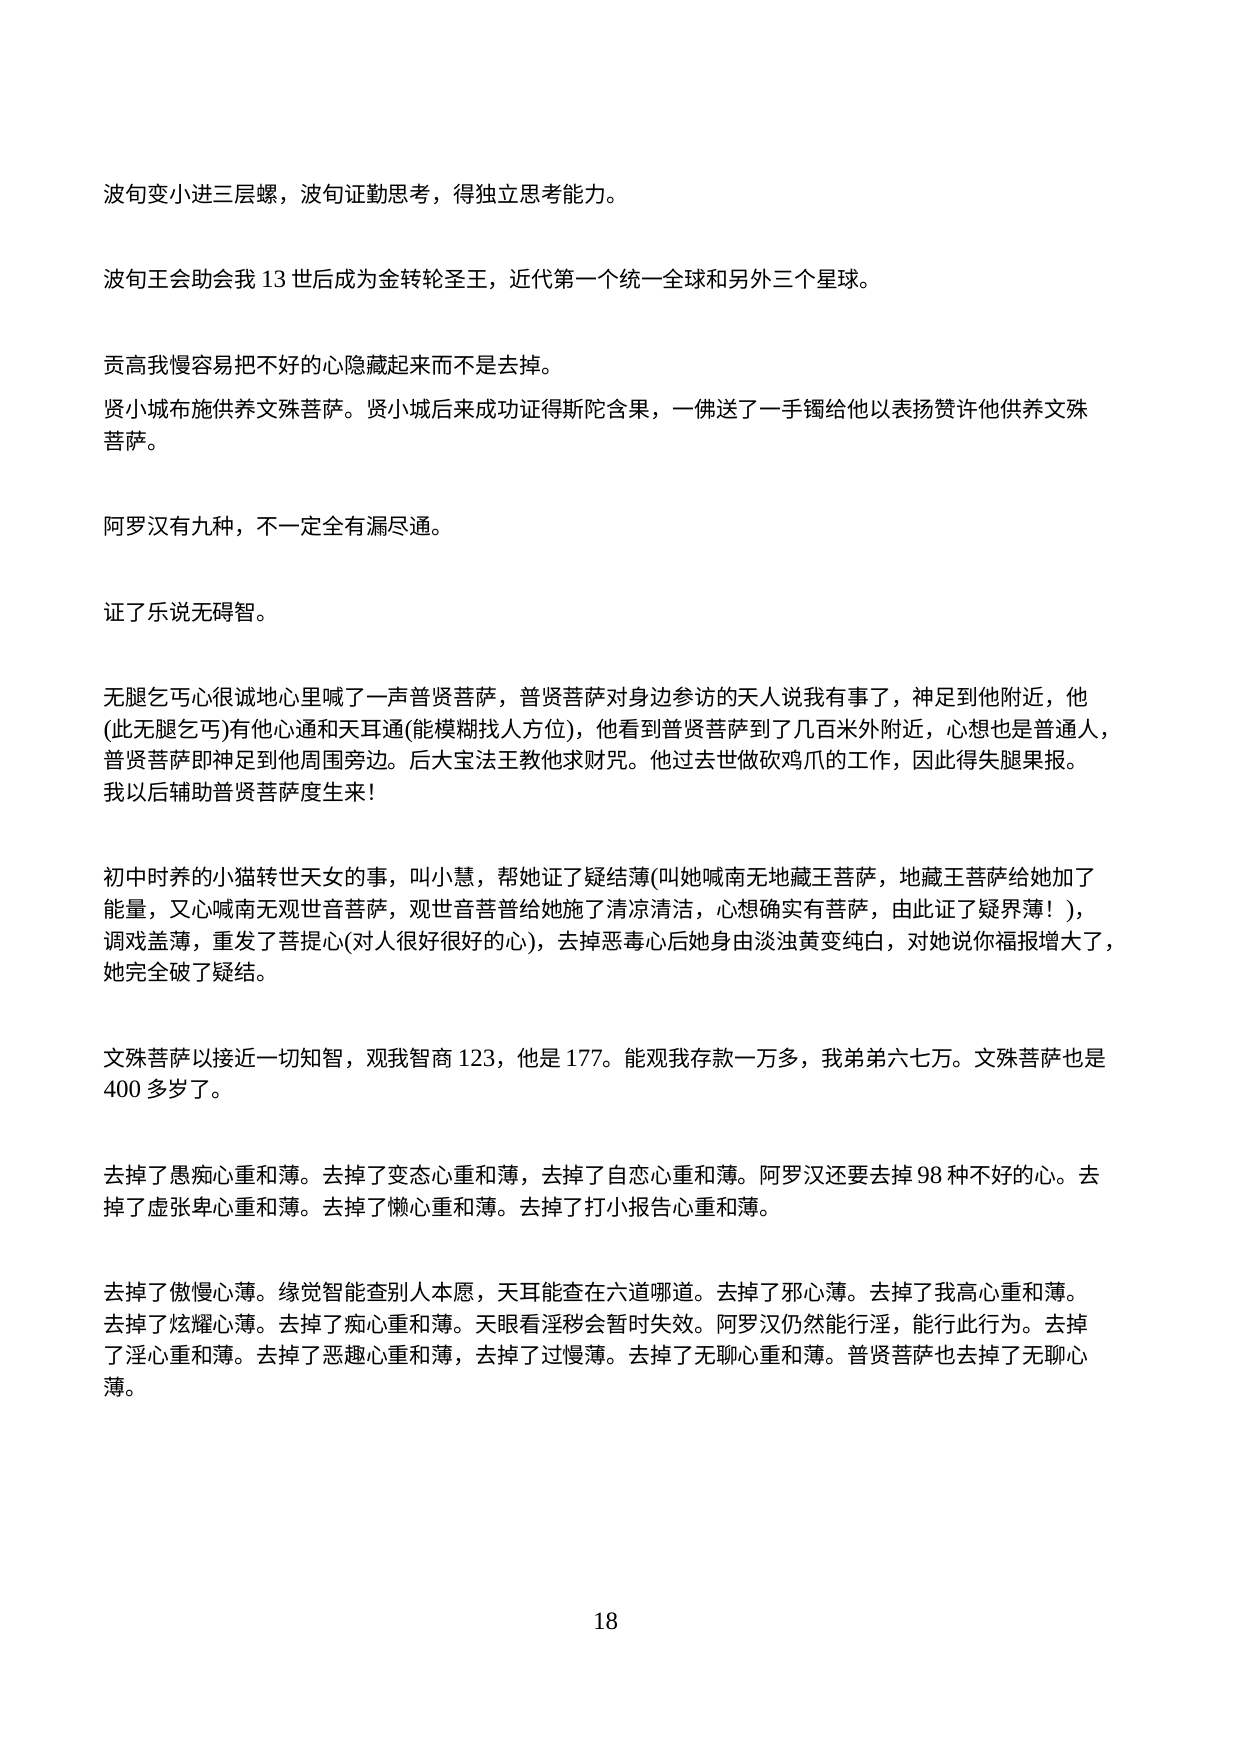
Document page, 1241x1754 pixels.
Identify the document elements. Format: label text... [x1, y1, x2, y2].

text 波旬变小进三层螺，波旬证勤思考，得独立思考能力。 [103, 177, 1107, 209]
text 去掉了愚痴心重和薄。去掉了变态心重和薄，去掉了自恋心重和薄。阿罗汉还要去掉98种不好的心。去掉了虚张卑心重和薄。去掉了懒心重和薄。去掉了打小报告心重和薄。 [103, 1158, 1107, 1221]
text 贡高我慢容易把不好的心隐藏起来而不是去掉。 [103, 348, 1107, 379]
text 阿罗汉有九种，不一定全有漏尽通。 [103, 509, 1107, 541]
text 波旬王会助会我13世后成为金转轮圣王，近代第一个统一全球和另外三个星球。 [103, 262, 1107, 294]
text 贤小城布施供养文殊菩萨。贤小城后来成功证得斯陀含果，一佛送了一手镯给他以表扬赞许他供养文殊菩萨。 [103, 392, 1107, 455]
text 无腿乞丐心很诚地心里喊了一声普贤菩萨，普贤菩萨对身边参访的天人说我有事了，神足到他附近，他(此无腿乞丐)有他心通和天耳通(能模糊找人方位)，他看到普贤菩萨到了几百米外附近，心想也是普通人，普贤菩萨即神足到他周围旁边。后大宝法王教他求财咒。他过去世做砍鸡爪的工作，因此得失腿果报。我以后辅助普贤菩萨度生来！ [103, 680, 1107, 807]
text 证了乐说无碍智。 [103, 594, 1107, 626]
text 初中时养的小猫转世天女的事，叫小慧，帮她证了疑结薄(叫她喊南无地藏王菩萨，地藏王菩萨给她加了能量，又心喊南无观世音菩萨，观世音菩普给她施了清凉清洁，心想确实有菩萨，由此证了疑界薄！)，调戏盖薄，重发了菩提心(对人很好很好的心)，去掉恶毒心后她身由淡浊黄变纯白，对她说你福报增大了，她完全破了疑结。 [103, 860, 1107, 987]
text 文殊菩萨以接近一切知智，观我智商123，他是177。能观我存款一万多，我弟弟六七万。文殊菩萨也是400多岁了。 [103, 1041, 1107, 1104]
text 去掉了傲慢心薄。缘觉智能查别人本愿，天耳能查在六道哪道。去掉了邪心薄。去掉了我高心重和薄。去掉了炫耀心薄。去掉了痴心重和薄。天眼看淫秽会暂时失效。阿罗汉仍然能行淫，能行此行为。去掉了淫心重和薄。去掉了恶趣心重和薄，去掉了过慢薄。去掉了无聊心重和薄。普贤菩萨也去掉了无聊心薄。 [103, 1275, 1107, 1402]
